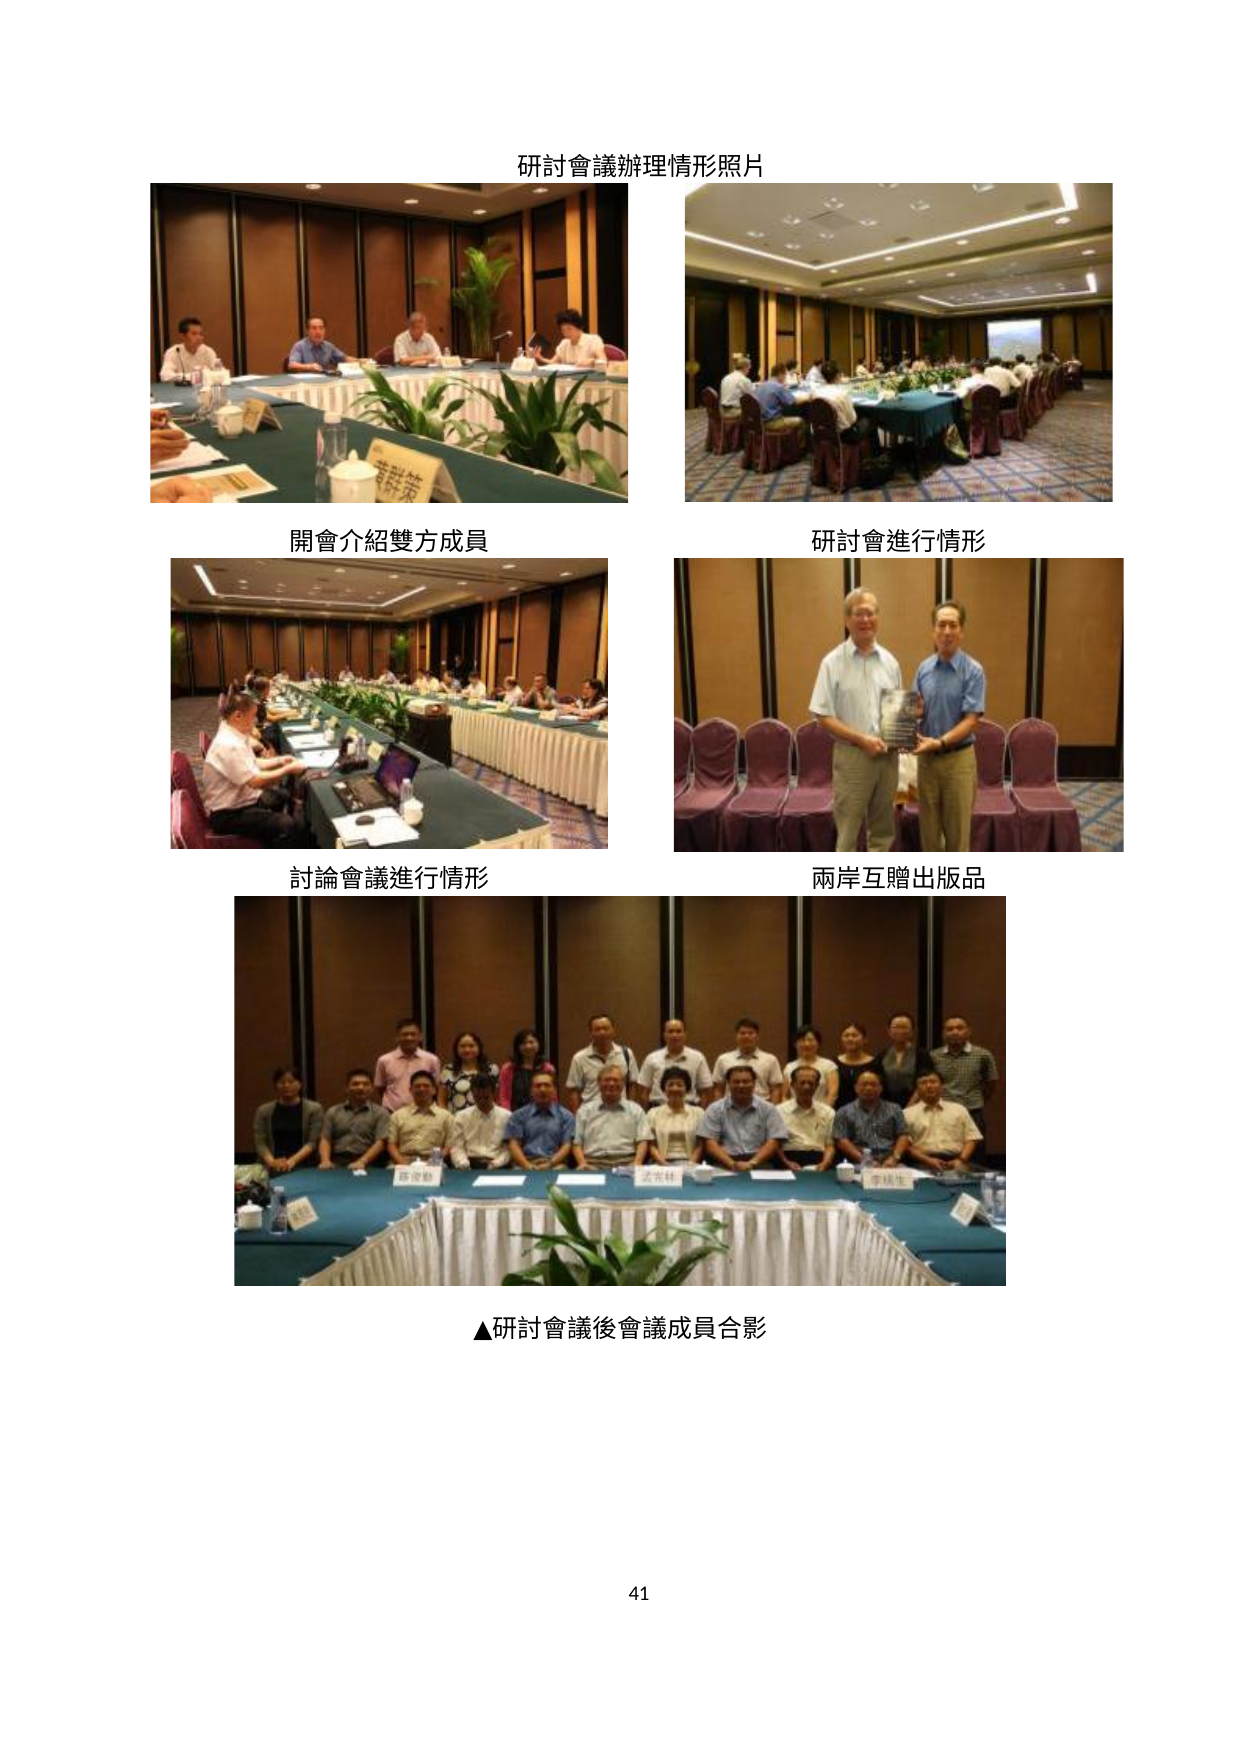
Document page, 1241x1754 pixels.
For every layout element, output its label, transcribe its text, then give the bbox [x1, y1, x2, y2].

text ▲研討會議後會議成員合影 [146, 1308, 1094, 1346]
picture [170, 558, 608, 849]
table_header 研討會進行情形 兩岸互贈出版品 [644, 183, 1153, 896]
picture [234, 896, 1006, 1286]
picture [150, 183, 629, 503]
table_header 開會介紹雙方成員 討論會議進行情形 [135, 183, 644, 896]
picture [684, 183, 1113, 502]
text 研討會議辦理情形照片 [146, 146, 1094, 183]
picture [673, 558, 1124, 852]
